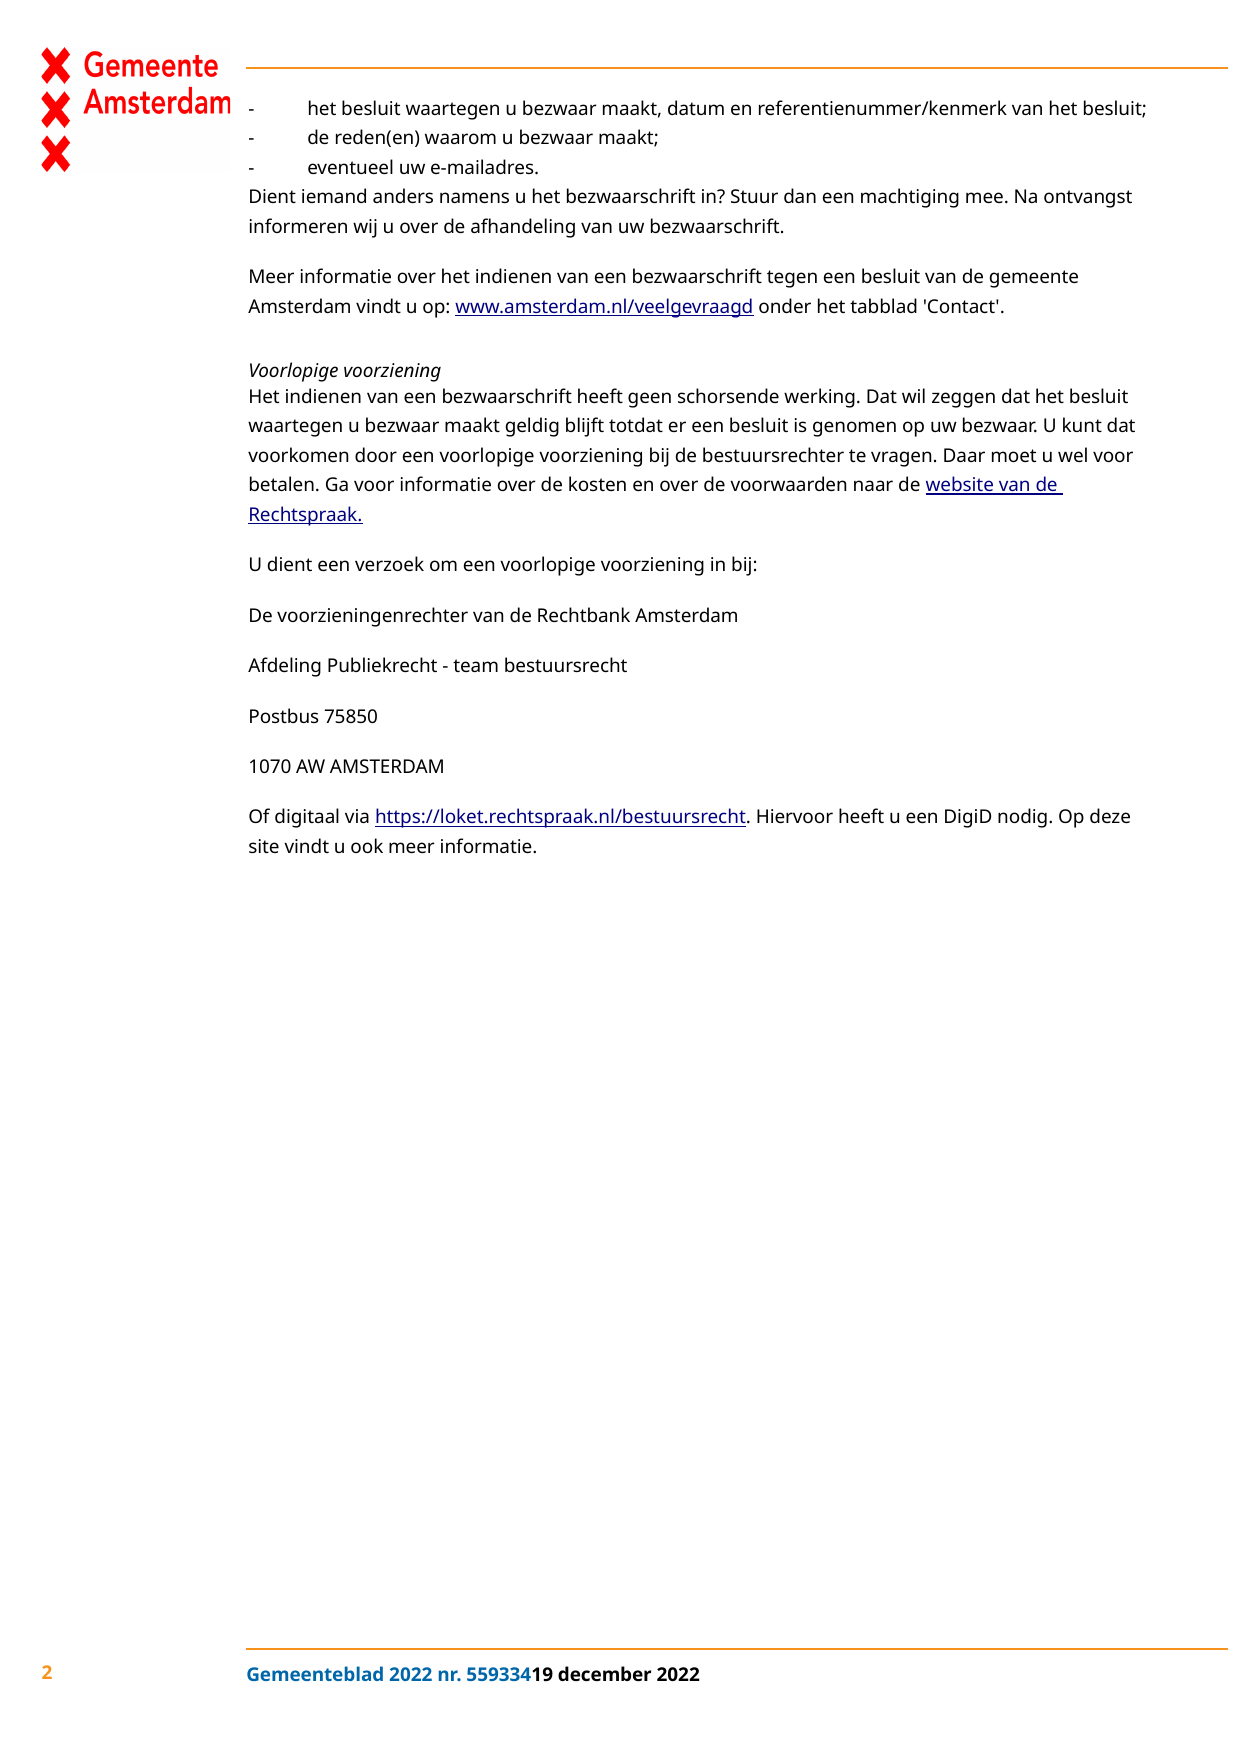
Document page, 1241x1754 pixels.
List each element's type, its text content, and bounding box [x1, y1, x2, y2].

text U dient een verzoek om een voorlopige voorziening in bij: [248, 552, 1152, 577]
text 1070 AW AMSTERDAM [248, 753, 1152, 779]
list de reden(en) waarom u bezwaar maakt; [248, 124, 1152, 150]
list het besluit waartegen u bezwaar maakt, datum en referentienummer/kenmerk van het besluit; [248, 95, 1152, 121]
text Dient iemand anders namens u het bezwaarschrift in? Stuur dan een machtiging mee. Na ontvangst informeren wij u over de afhandeling van uw bezwaarschrift. [248, 183, 1152, 239]
text Postbus 75850 [248, 703, 1152, 728]
text De voorzieningenrechter van de Rechtbank Amsterdam [248, 602, 1152, 628]
list eventueel uw e-mailadres. [248, 154, 1152, 180]
text Voorlopige voorziening [248, 357, 1152, 383]
text Meer informatie over het indienen van een bezwaarschrift tegen een besluit van de gemeente Amsterdam vindt u op: www.amsterdam.nl/veelgevraagd onder het tabblad 'Contact'. [248, 263, 1152, 319]
picture [41, 47, 231, 172]
text Het indienen van een bezwaarschrift heeft geen schorsende werking. Dat wil zeggen dat het besluit waartegen u bezwaar maakt geldig blijft totdat er een besluit is genomen op uw bezwaar. U kunt dat voorkomen door een voorlopige voorziening bij de bestuursrechter te vragen. Daar moet u wel voor betalen. Ga voor informatie over de kosten en over de voorwaarden naar de website van de Rechtspraak. [248, 383, 1152, 527]
text Afdeling Publiekrecht - team bestuursrecht [248, 652, 1152, 678]
text Of digitaal via https://loket.rechtspraak.nl/bestuursrecht. Hiervoor heeft u een DigiD nodig. Op deze site vindt u ook meer informatie. [248, 804, 1152, 859]
